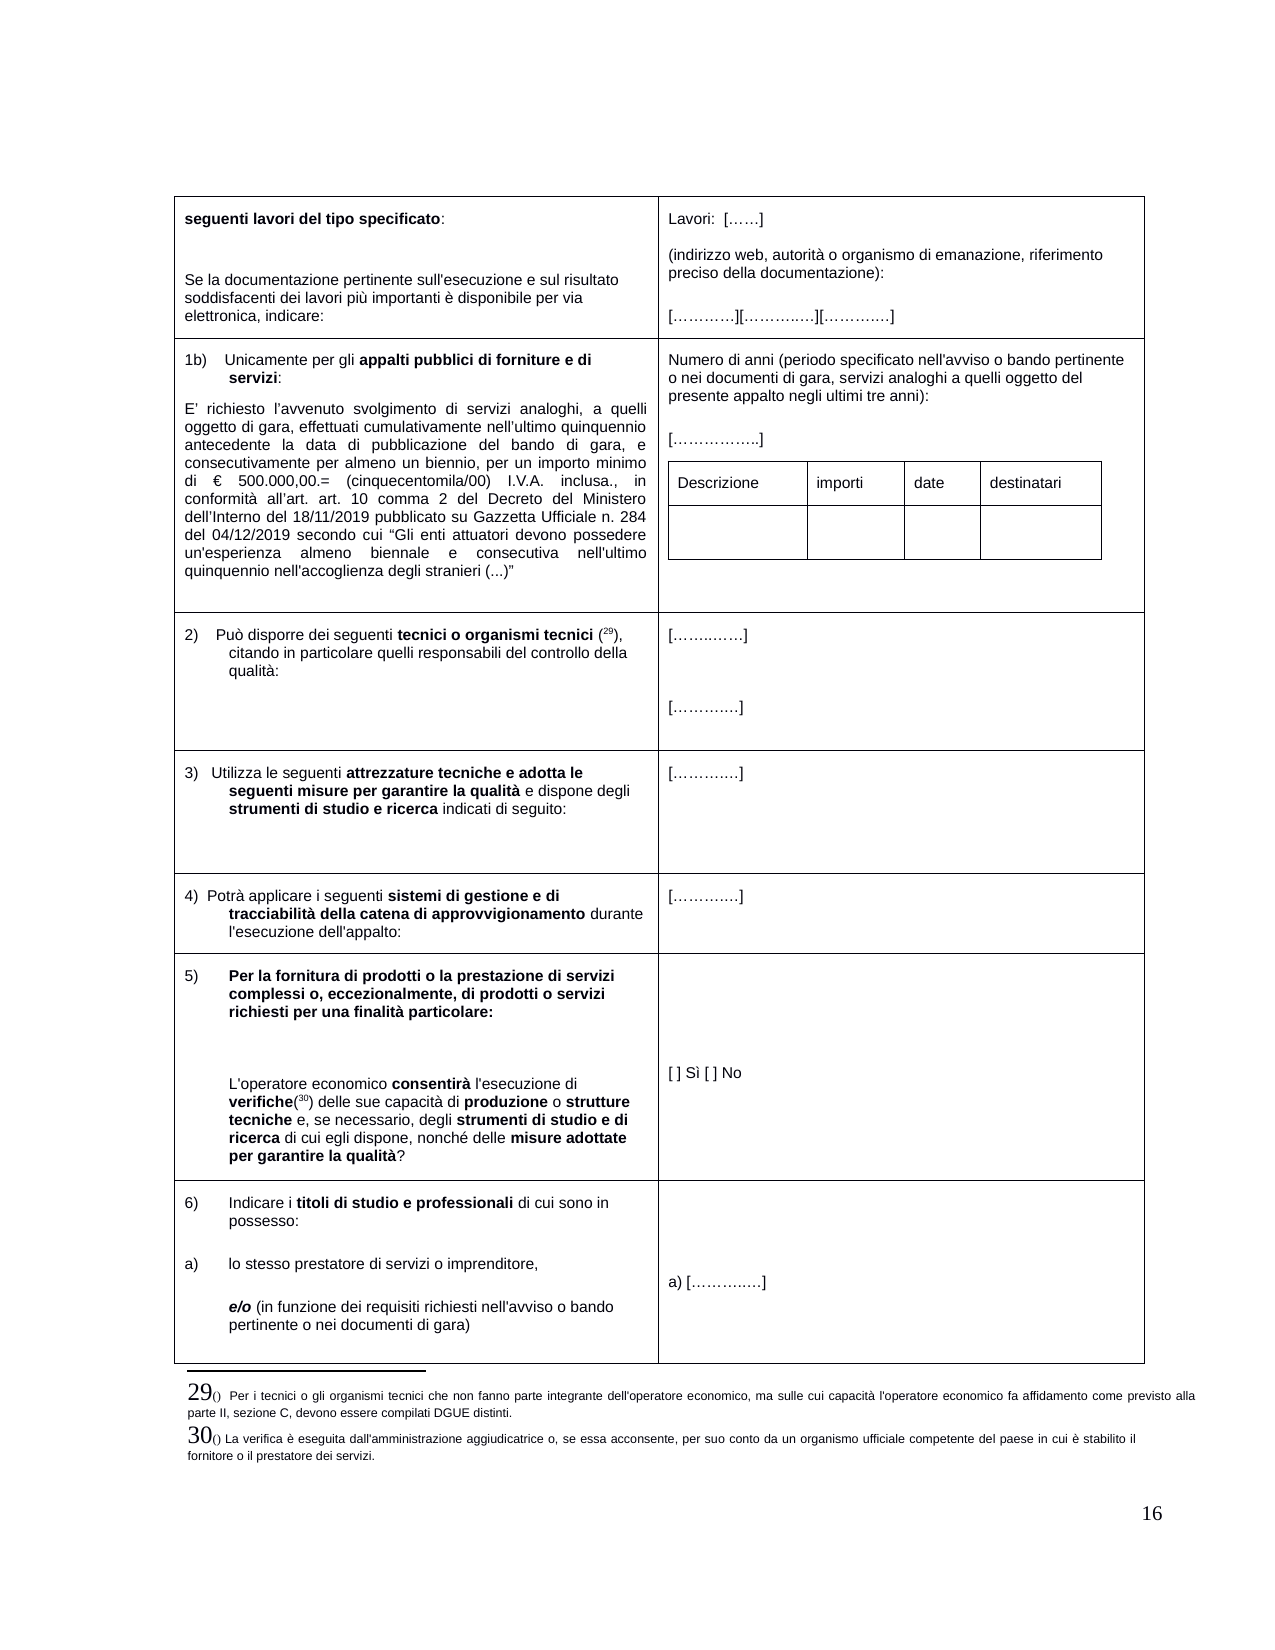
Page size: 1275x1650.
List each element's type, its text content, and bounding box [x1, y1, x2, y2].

table_cell Numero di anni (periodo specificato nell'avviso o bando pertinente o nei documenti di gara, servizi analoghi a quelli oggetto del presente appalto negli ultimi tre anni): [……………..] [659, 339, 1144, 612]
table_header Descrizione [669, 462, 807, 504]
table_cell 3) Utilizza le seguenti attrezzature tecniche e adotta le seguenti misure per garantire la qualità e dispone degli strumenti di studio e ricerca indicati di seguito: [175, 751, 658, 873]
table_cell [ ] Sì [ ] No [659, 954, 1144, 1180]
table_cell [……….…] [659, 874, 1144, 953]
table_cell [……….…] [659, 751, 1144, 873]
table_cell 2) Può disporre dei seguenti tecnici o organismi tecnici (), citando in particolare quelli responsabili del controllo della qualità: [175, 613, 658, 750]
table_cell [……..……] [……….…] [659, 613, 1144, 750]
table_header destinatari [981, 462, 1101, 504]
table_cell 6) Indicare i titoli di studio e professionali di cui sono in possesso: a) lo stesso prestatore di servizi o imprenditore, e/o (in funzione dei requisiti richiesti nell'avviso o bando pertinente o nei documenti di gara) [175, 1181, 658, 1363]
table_cell a) [………..…] [659, 1181, 1144, 1363]
table_cell 4) Potrà applicare i seguenti sistemi di gestione e di tracciabilità della catena di approvvigionamento durante l'esecuzione dell'appalto: [175, 874, 658, 953]
table_cell [981, 506, 1101, 559]
table_cell 1b) Unicamente per gli appalti pubblici di forniture e di servizi: E’ richiesto l’avvenuto svolgimento di servizi analoghi, a quelli oggetto di gara, effettuati cumulativamente nell’ultimo quinquennio antecedente la data di pubblicazione del bando di gara, e consecutivamente per almeno un biennio, per un importo minimo di € 500.000,00.= (cinquecentomila/00) I.V.A. inclusa., in conformità all’art. art. 10 comma 2 del Decreto del Ministero dell’Interno del 18/11/2019 pubblicato su Gazzetta Ufficiale n. 284 del 04/12/2019 secondo cui “Gli enti attuatori devono possedere un'esperienza almeno biennale e consecutiva nell'ultimo quinquennio nell'accoglienza degli stranieri (...)” [175, 339, 658, 612]
table_cell [669, 506, 807, 559]
table_header date [905, 462, 980, 504]
table_cell seguenti lavori del tipo specificato: Se la documentazione pertinente sull'esecuzione e sul risultato soddisfacenti dei lavori più importanti è disponibile per via elettronica, indicare: [175, 197, 658, 337]
table_cell [905, 506, 980, 559]
table_cell [808, 506, 904, 559]
table_cell 5) Per la fornitura di prodotti o la prestazione di servizi complessi o, eccezionalmente, di prodotti o servizi richiesti per una finalità particolare: L'operatore economico consentirà l'esecuzione di verifiche() delle sue capacità di produzione o strutture tecniche e, se necessario, degli strumenti di studio e di ricerca di cui egli dispone, nonché delle misure adottate per garantire la qualità? [175, 954, 658, 1180]
table_cell Lavori: [……] (indirizzo web, autorità o organismo di emanazione, riferimento preciso della documentazione): […………][………..…][……….…] [659, 197, 1144, 337]
table_header importi [808, 462, 904, 504]
